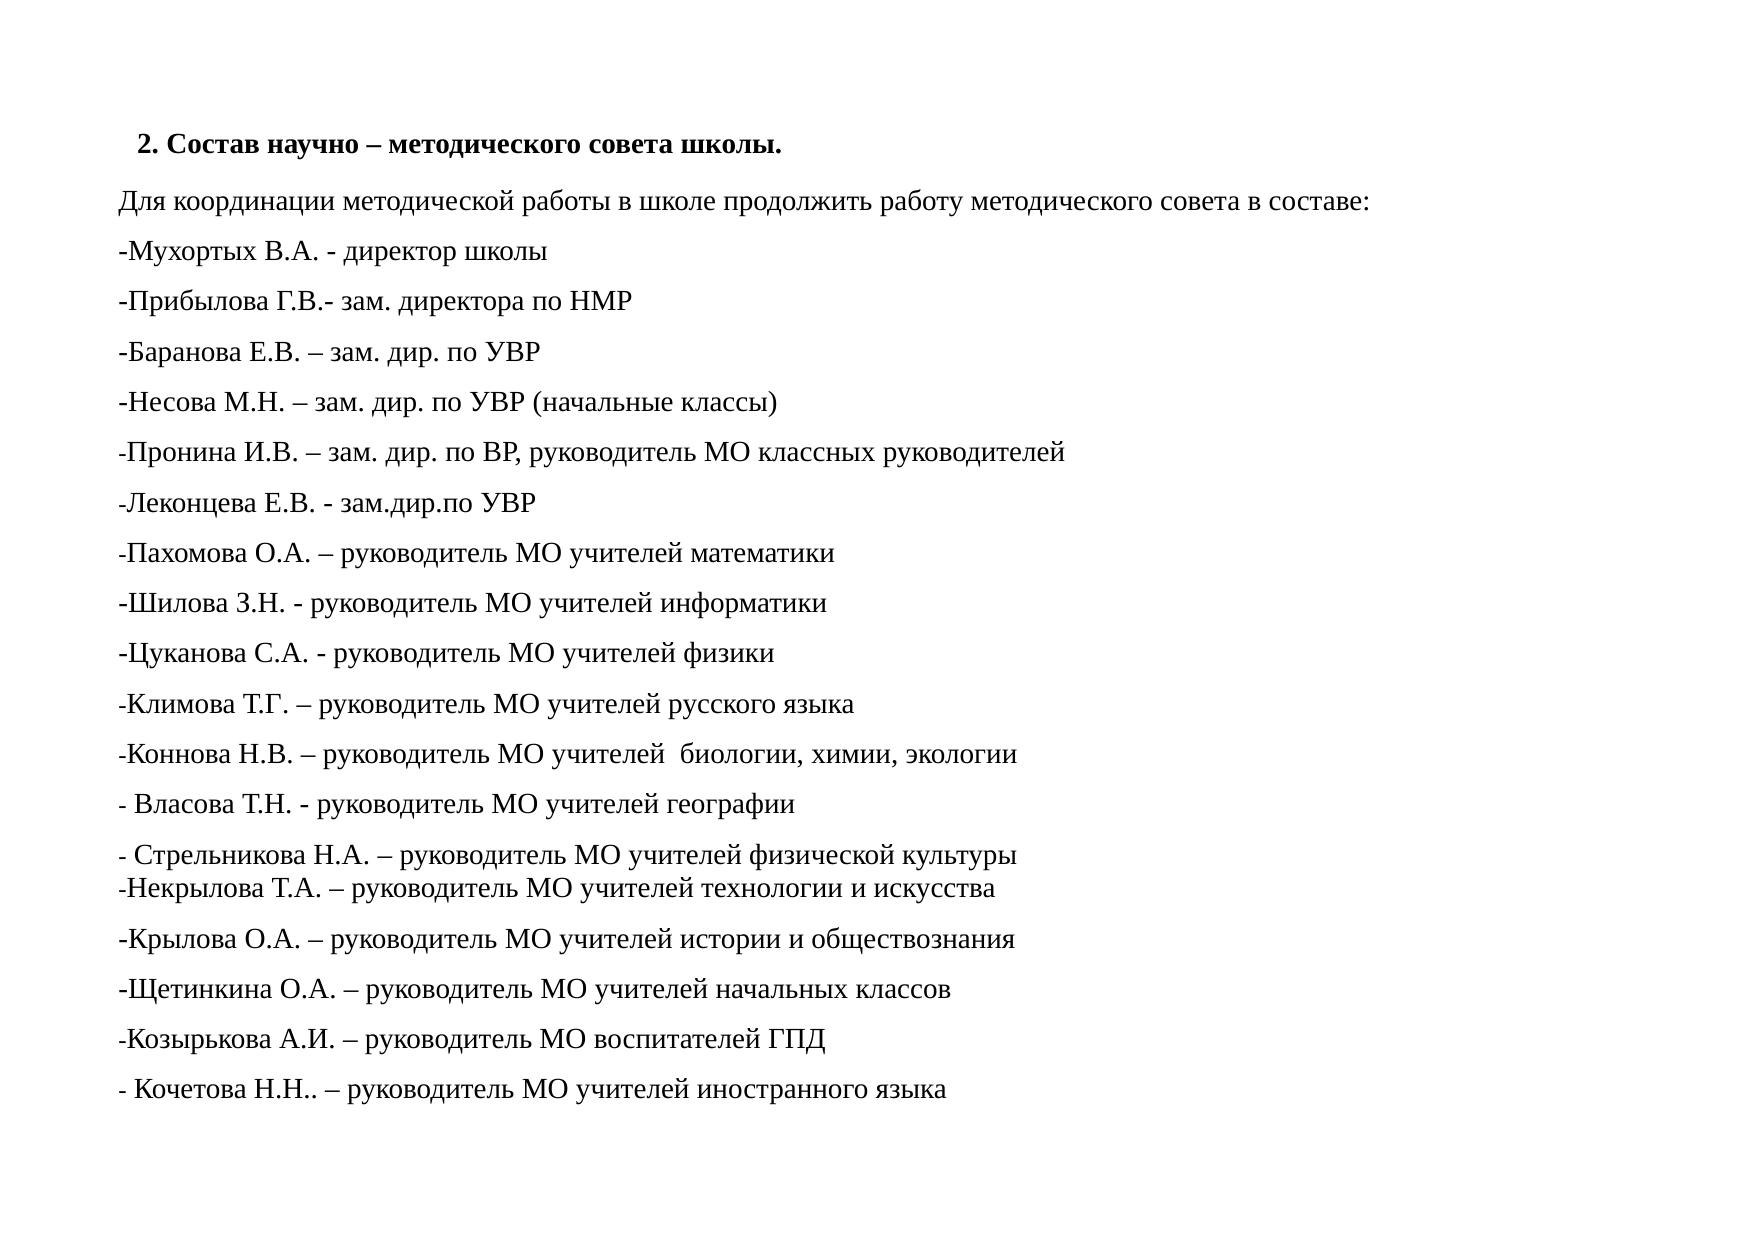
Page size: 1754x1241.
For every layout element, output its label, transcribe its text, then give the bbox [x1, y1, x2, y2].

list Прибылова Г.В.- зам. директора по НМР [118, 283, 1636, 317]
text Для координации методической работы в школе продолжить работу методического совета в составе: [118, 183, 1636, 216]
list Баранова Е.В. – зам. дир. по УВР [118, 334, 1636, 367]
list Крылова О.А. – руководитель МО учителей истории и обществознания [118, 921, 1636, 954]
list Несова М.Н. – зам. дир. по УВР (начальные классы) [118, 384, 1636, 418]
list Пахомова О.А. – руководитель МО учителей математики [118, 535, 1636, 568]
list Пронина И.В. – зам. дир. по ВР, руководитель МО классных руководителей [118, 434, 1636, 468]
list Мухортых В.А. - директор школы [118, 233, 1636, 267]
list Щетинкина О.А. – руководитель МО учителей начальных классов [118, 971, 1636, 1004]
list Шилова З.Н. - руководитель МО учителей информатики [118, 585, 1636, 619]
list Некрылова Т.А. – руководитель МО учителей технологии и искусства [118, 870, 1636, 904]
list Кочетова Н.Н.. – руководитель МО учителей иностранного языка [118, 1072, 1636, 1105]
list Климова Т.Г. – руководитель МО учителей русского языка [118, 686, 1636, 719]
list Власова Т.Н. - руководитель МО учителей географии [118, 787, 1636, 820]
list Леконцева Е.В. - зам.дир.по УВР [118, 485, 1636, 518]
list Козырькова А.И. – руководитель МО воспитателей ГПД [118, 1021, 1636, 1055]
list Цуканова С.А. - руководитель МО учителей физики [118, 636, 1636, 669]
list Коннова Н.В. – руководитель МО учителей биологии, химии, экологии [118, 736, 1636, 770]
list Стрельникова Н.А. – руководитель МО учителей физической культуры [118, 837, 1636, 870]
text 2. Состав научно – методического совета школы. [118, 118, 1636, 161]
